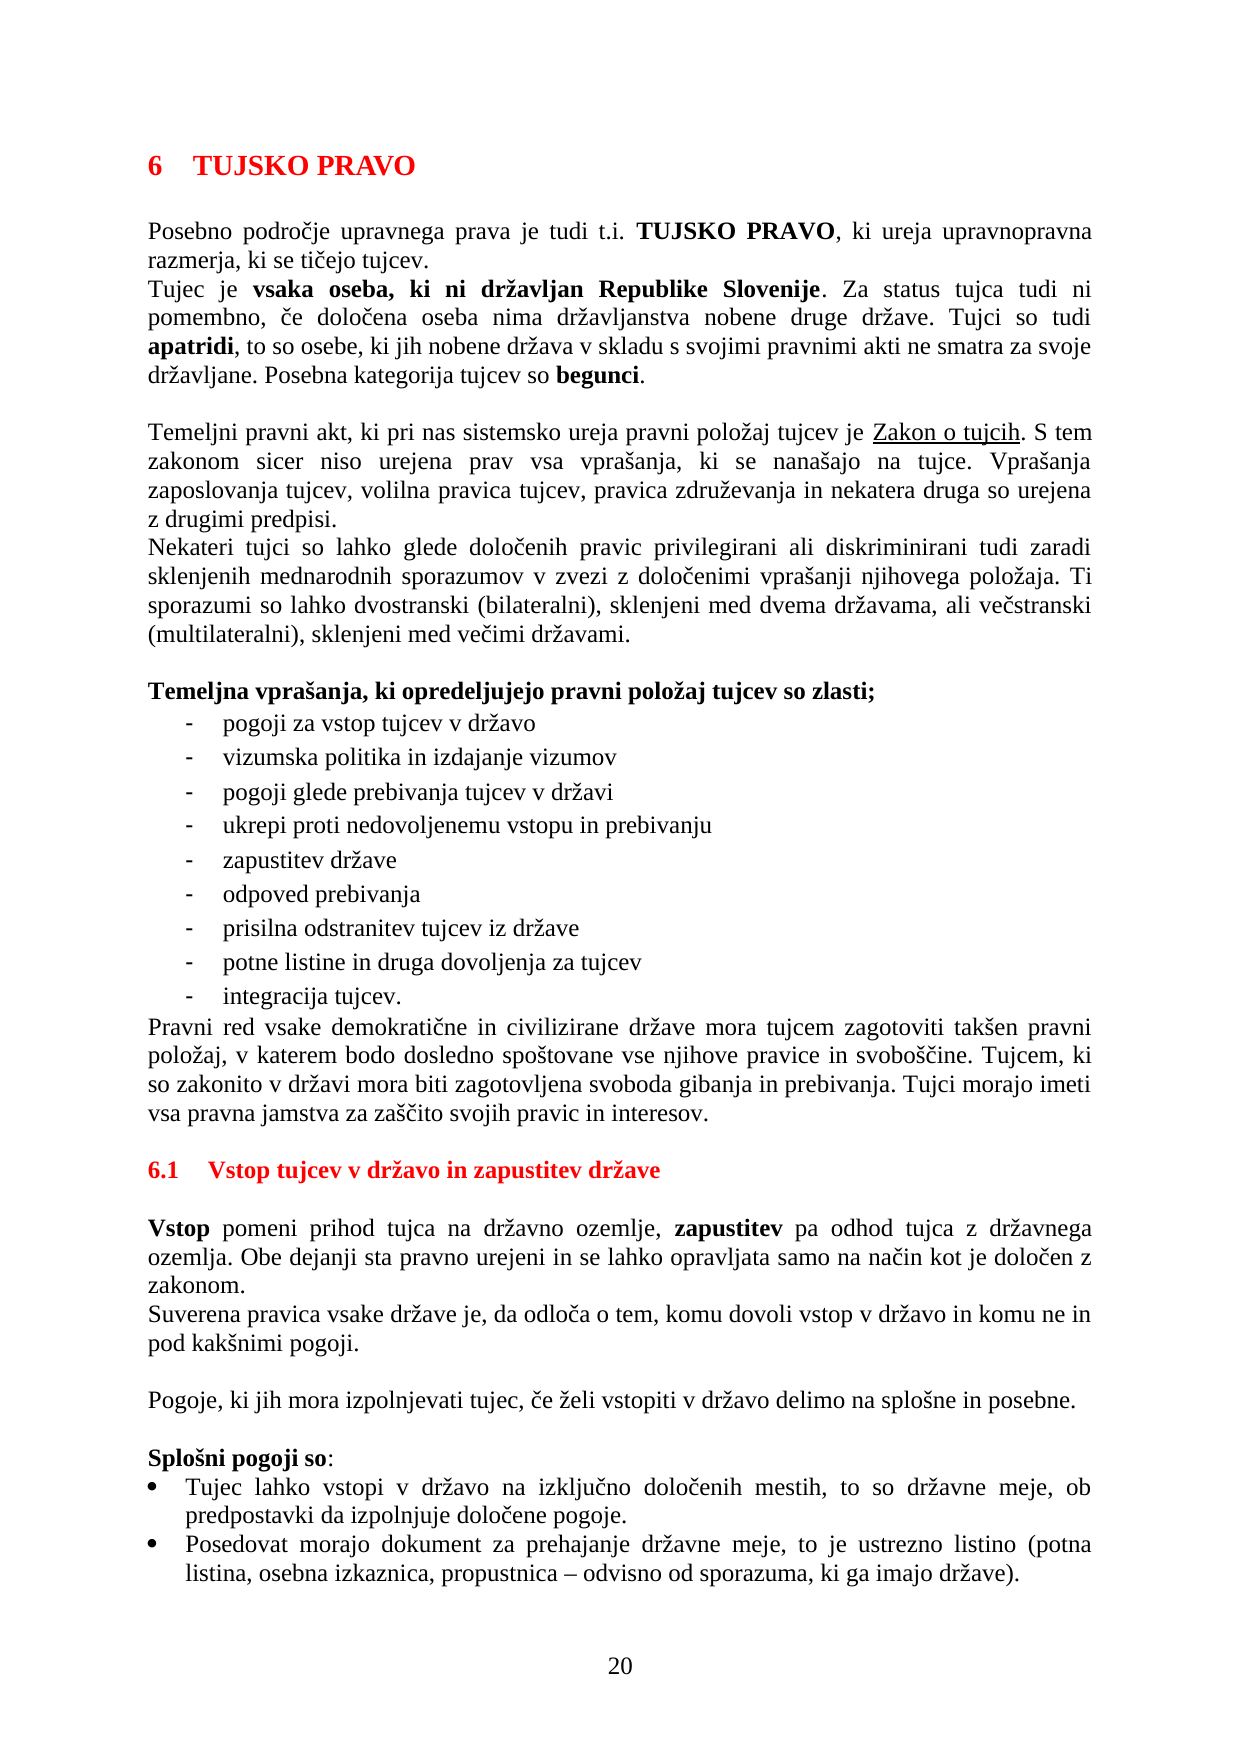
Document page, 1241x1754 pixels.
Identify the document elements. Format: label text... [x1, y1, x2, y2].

list Posedovat morajo dokument za prehajanje državne meje, to je ustrezno listino (potna listina, osebna izkaznica, propustnica – odvisno od sporazuma, ki ga imajo države). [148, 1529, 1092, 1587]
list prisilna odstranitev tujcev iz države [185, 909, 1092, 943]
list odpoved prebivanja [185, 875, 1092, 909]
list pogoji glede prebivanja tujcev v državi [185, 773, 1092, 807]
subtitle Vstop tujcev v državo in zapustitev države [148, 1155, 1092, 1184]
text Vstop pomeni prihod tujca na državno ozemlje, zapustitev pa odhod tujca z državnega ozemlja. Obe dejanji sta pravno urejeni in se lahko opravljata samo na način kot je določen z zakonom. [148, 1213, 1092, 1299]
text Nekateri tujci so lahko glede določenih pravic privilegirani ali diskriminirani tudi zaradi sklenjenih mednarodnih sporazumov v zvezi z določenimi vprašanji njihovega položaja. Ti sporazumi so lahko dvostranski (bilateralni), sklenjeni med dvema državama, ali večstranski (multilateralni), sklenjeni med večimi državami. [148, 532, 1092, 647]
text Splošni pogoji so: [148, 1443, 1092, 1472]
list ukrepi proti nedovoljenemu vstopu in prebivanju [185, 807, 1092, 841]
text Posebno področje upravnega prava je tudi t.i. TUJSKO PRAVO, ki ureja upravnopravna razmerja, ki se tičejo tujcev. [148, 216, 1092, 274]
list vizumska politika in izdajanje vizumov [185, 739, 1092, 773]
list pogoji za vstop tujcev v državo [185, 705, 1092, 739]
text Pogoje, ki jih mora izpolnjevati tujec, če želi vstopiti v državo delimo na splošne in posebne. [148, 1385, 1092, 1414]
subtitle TUJSKO PRAVO [148, 148, 1092, 181]
list Tujec lahko vstopi v državo na izključno določenih mestih, to so državne meje, ob predpostavki da izpolnjuje določene pogoje. [148, 1472, 1092, 1529]
list zapustitev države [185, 841, 1092, 875]
text Temeljni pravni akt, ki pri nas sistemsko ureja pravni položaj tujcev je Zakon o tujcih. S tem zakonom sicer niso urejena prav vsa vprašanja, ki se nanašajo na tujce. Vprašanja zaposlovanja tujcev, volilna pravica tujcev, pravica združevanja in nekatera druga so urejena z drugimi predpisi. [148, 417, 1092, 532]
list integracija tujcev. [185, 977, 1092, 1012]
text Temeljna vprašanja, ki opredeljujejo pravni položaj tujcev so zlasti; [148, 676, 1092, 705]
text Tujec je vsaka oseba, ki ni državljan Republike Slovenije. Za status tujca tudi ni pomembno, če določena oseba nima državljanstva nobene druge države. Tujci so tudi apatridi, to so osebe, ki jih nobene država v skladu s svojimi pravnimi akti ne smatra za svoje državljane. Posebna kategorija tujcev so begunci. [148, 274, 1092, 389]
text Suverena pravica vsake države je, da odloča o tem, komu dovoli vstop v državo in komu ne in pod kakšnimi pogoji. [148, 1299, 1092, 1357]
text Pravni red vsake demokratične in civilizirane države mora tujcem zagotoviti takšen pravni položaj, v katerem bodo dosledno spoštovane vse njihove pravice in svoboščine. Tujcem, ki so zakonito v državi mora biti zagotovljena svoboda gibanja in prebivanja. Tujci morajo imeti vsa pravna jamstva za zaščito svojih pravic in interesov. [148, 1012, 1092, 1127]
list potne listine in druga dovoljenja za tujcev [185, 943, 1092, 977]
